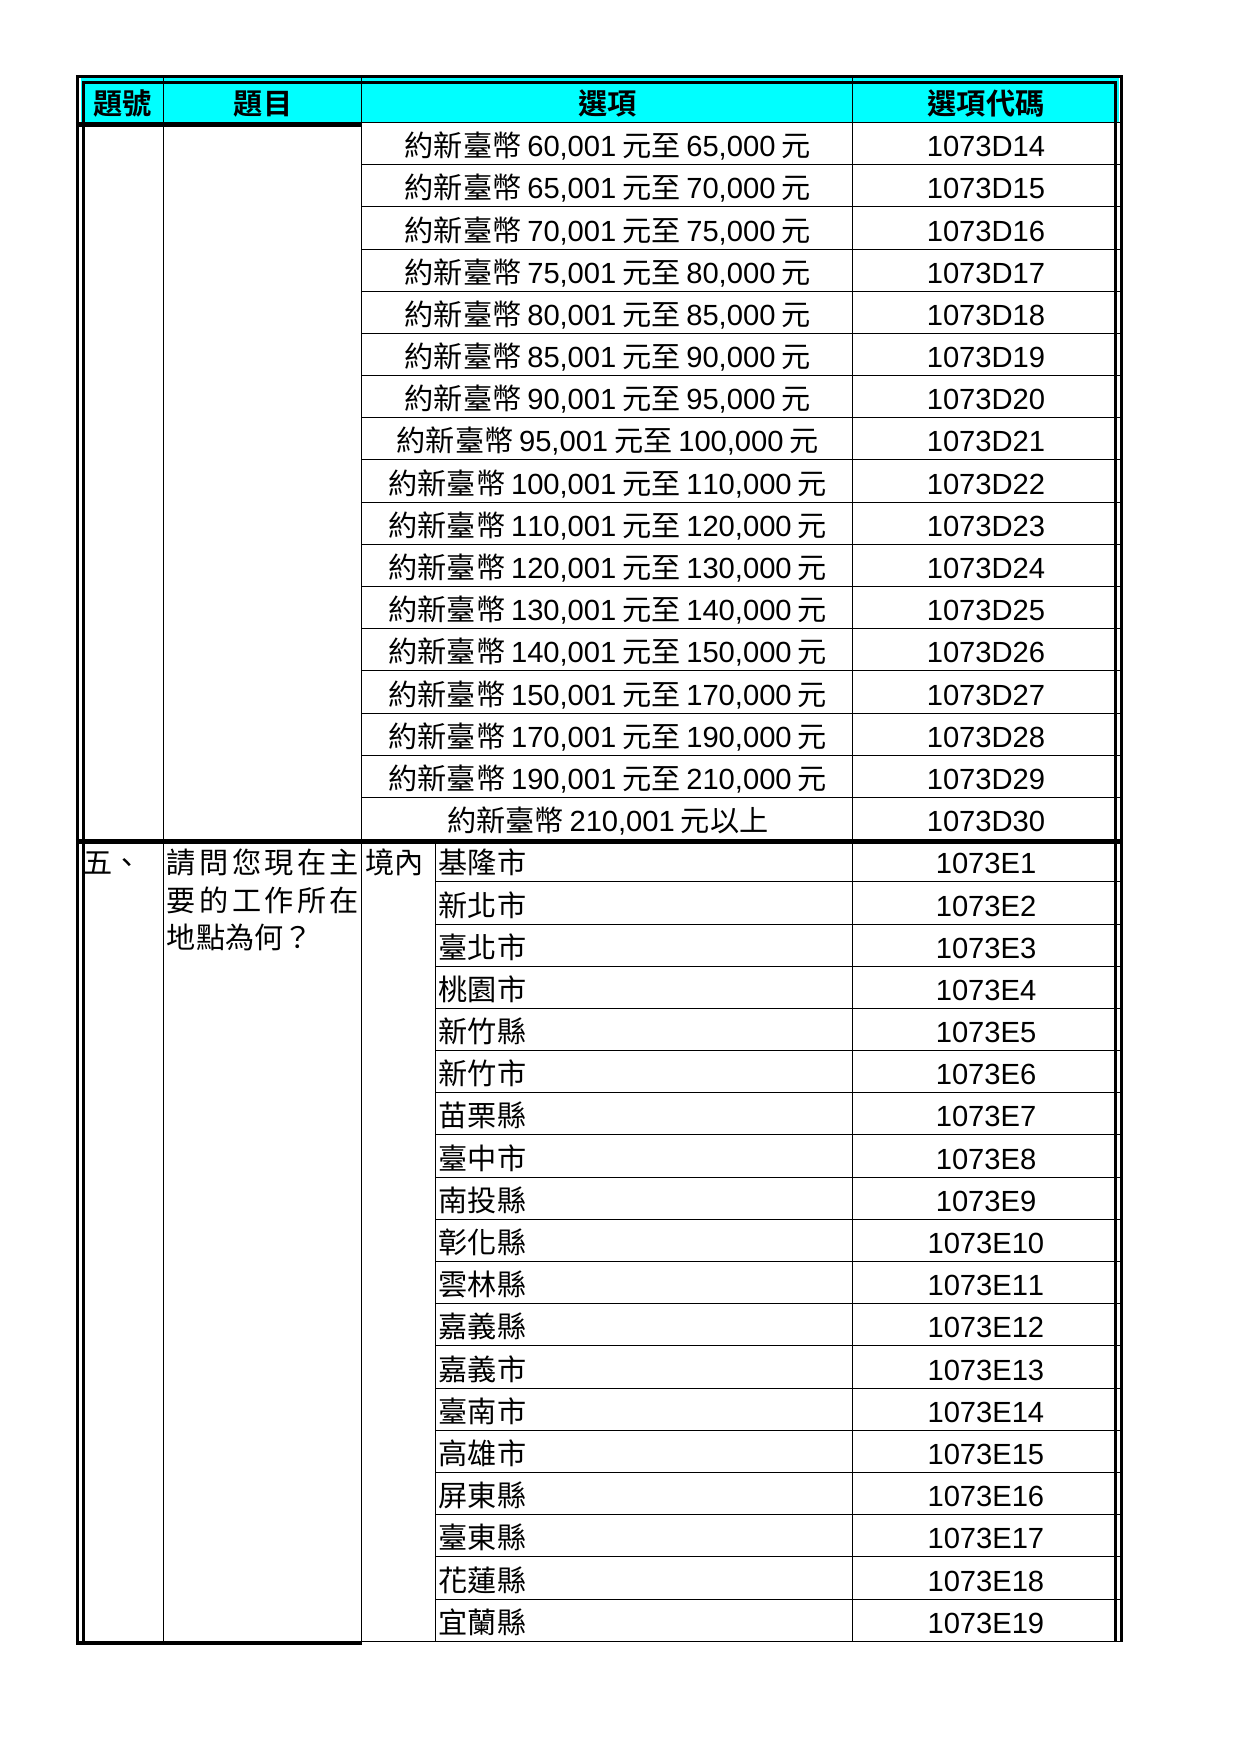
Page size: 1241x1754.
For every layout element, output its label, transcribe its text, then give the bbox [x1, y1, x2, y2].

table_cell 1073E12 [853, 1304, 1114, 1345]
table_cell 約新臺幣60,001元至65,000元 [362, 123, 852, 164]
table_cell 1073E13 [853, 1346, 1114, 1387]
table_cell 約新臺幣80,001元至85,000元 [362, 292, 852, 333]
table_cell 約新臺幣190,001元至210,000元 [362, 756, 852, 797]
table_cell 1073D19 [853, 334, 1114, 375]
table_cell 1073E19 [853, 1600, 1114, 1641]
table_cell 五、 [85, 844, 163, 1641]
table_cell 1073D18 [853, 292, 1114, 333]
table_cell 宜蘭縣 [436, 1600, 852, 1641]
table_cell 新北市 [436, 882, 852, 923]
table_cell 約新臺幣100,001元至110,000元 [362, 460, 852, 502]
table_cell 約新臺幣170,001元至190,000元 [362, 714, 852, 755]
table_cell 約新臺幣90,001元至95,000元 [362, 376, 852, 417]
table_cell 1073E4 [853, 967, 1114, 1008]
table_cell 境內 [362, 844, 435, 1641]
table_cell 約新臺幣120,001元至130,000元 [362, 545, 852, 586]
table_cell 約新臺幣95,001元至100,000元 [362, 418, 852, 459]
table_cell 1073E11 [853, 1262, 1114, 1303]
table_cell 1073E7 [853, 1093, 1114, 1134]
table_cell 南投縣 [436, 1178, 852, 1219]
table_cell 新竹縣 [436, 1009, 852, 1050]
table_cell [85, 127, 163, 839]
table_cell 基隆市 [436, 844, 852, 881]
table_cell 1073D16 [853, 207, 1114, 248]
table_cell 新竹市 [436, 1051, 852, 1092]
table_cell 1073D26 [853, 629, 1114, 670]
table_cell 彰化縣 [436, 1220, 852, 1261]
table_cell 約新臺幣130,001元至140,000元 [362, 587, 852, 628]
table_cell 1073E16 [853, 1473, 1114, 1514]
table_cell 1073D27 [853, 671, 1114, 712]
table_cell 1073D28 [853, 714, 1114, 755]
table_cell 1073E1 [853, 844, 1114, 881]
table_cell 1073D23 [853, 503, 1114, 544]
table_cell 嘉義縣 [436, 1304, 852, 1345]
table_cell [164, 127, 361, 839]
table_cell 約新臺幣140,001元至150,000元 [362, 629, 852, 670]
table_cell 約新臺幣75,001元至80,000元 [362, 250, 852, 291]
table_cell 1073D29 [853, 756, 1114, 797]
table_header 題目 [164, 84, 361, 122]
table_cell 1073D15 [853, 165, 1114, 206]
table_cell 苗栗縣 [436, 1093, 852, 1134]
table_cell 高雄市 [436, 1431, 852, 1472]
table_cell 1073D24 [853, 545, 1114, 586]
table_cell 約新臺幣85,001元至90,000元 [362, 334, 852, 375]
table_cell 1073E17 [853, 1515, 1114, 1556]
table_cell 1073E6 [853, 1051, 1114, 1092]
table_header 選項 [362, 84, 852, 122]
table_cell 1073D30 [853, 798, 1114, 839]
table_cell 臺北市 [436, 925, 852, 966]
table_cell 1073E3 [853, 925, 1114, 966]
table_cell 請問您現在主要的工作所在地點為何？ [164, 844, 361, 1641]
table_cell 1073E2 [853, 882, 1114, 923]
table_cell 1073E5 [853, 1009, 1114, 1050]
table_cell 1073D20 [853, 376, 1114, 417]
table_cell 約新臺幣210,001元以上 [362, 798, 852, 839]
table_cell 約新臺幣110,001元至120,000元 [362, 503, 852, 544]
table_cell 1073E15 [853, 1431, 1114, 1472]
table_cell 1073D21 [853, 418, 1114, 459]
table_header 題號 [81, 78, 163, 122]
table_cell 雲林縣 [436, 1262, 852, 1303]
table_cell 1073D25 [853, 587, 1114, 628]
table_cell 臺南市 [436, 1389, 852, 1430]
table_cell 花蓮縣 [436, 1557, 852, 1598]
table_cell 桃園市 [436, 967, 852, 1008]
table_cell 1073D17 [853, 250, 1114, 291]
table_cell 1073E9 [853, 1178, 1114, 1219]
table_cell 1073E14 [853, 1389, 1114, 1430]
table_cell 1073E10 [853, 1220, 1114, 1261]
table_cell 約新臺幣65,001元至70,000元 [362, 165, 852, 206]
table_cell 約新臺幣70,001元至75,000元 [362, 207, 852, 248]
table_cell 1073E8 [853, 1135, 1114, 1177]
table_cell 約新臺幣150,001元至170,000元 [362, 671, 852, 712]
table_cell 臺中市 [436, 1135, 852, 1177]
table_cell 1073D14 [853, 123, 1114, 164]
table_header 選項代碼 [853, 78, 1119, 122]
table_cell 1073E18 [853, 1557, 1114, 1598]
table_cell 1073D22 [853, 460, 1114, 502]
table_cell 嘉義市 [436, 1346, 852, 1387]
table_cell 臺東縣 [436, 1515, 852, 1556]
table_cell 屏東縣 [436, 1473, 852, 1514]
